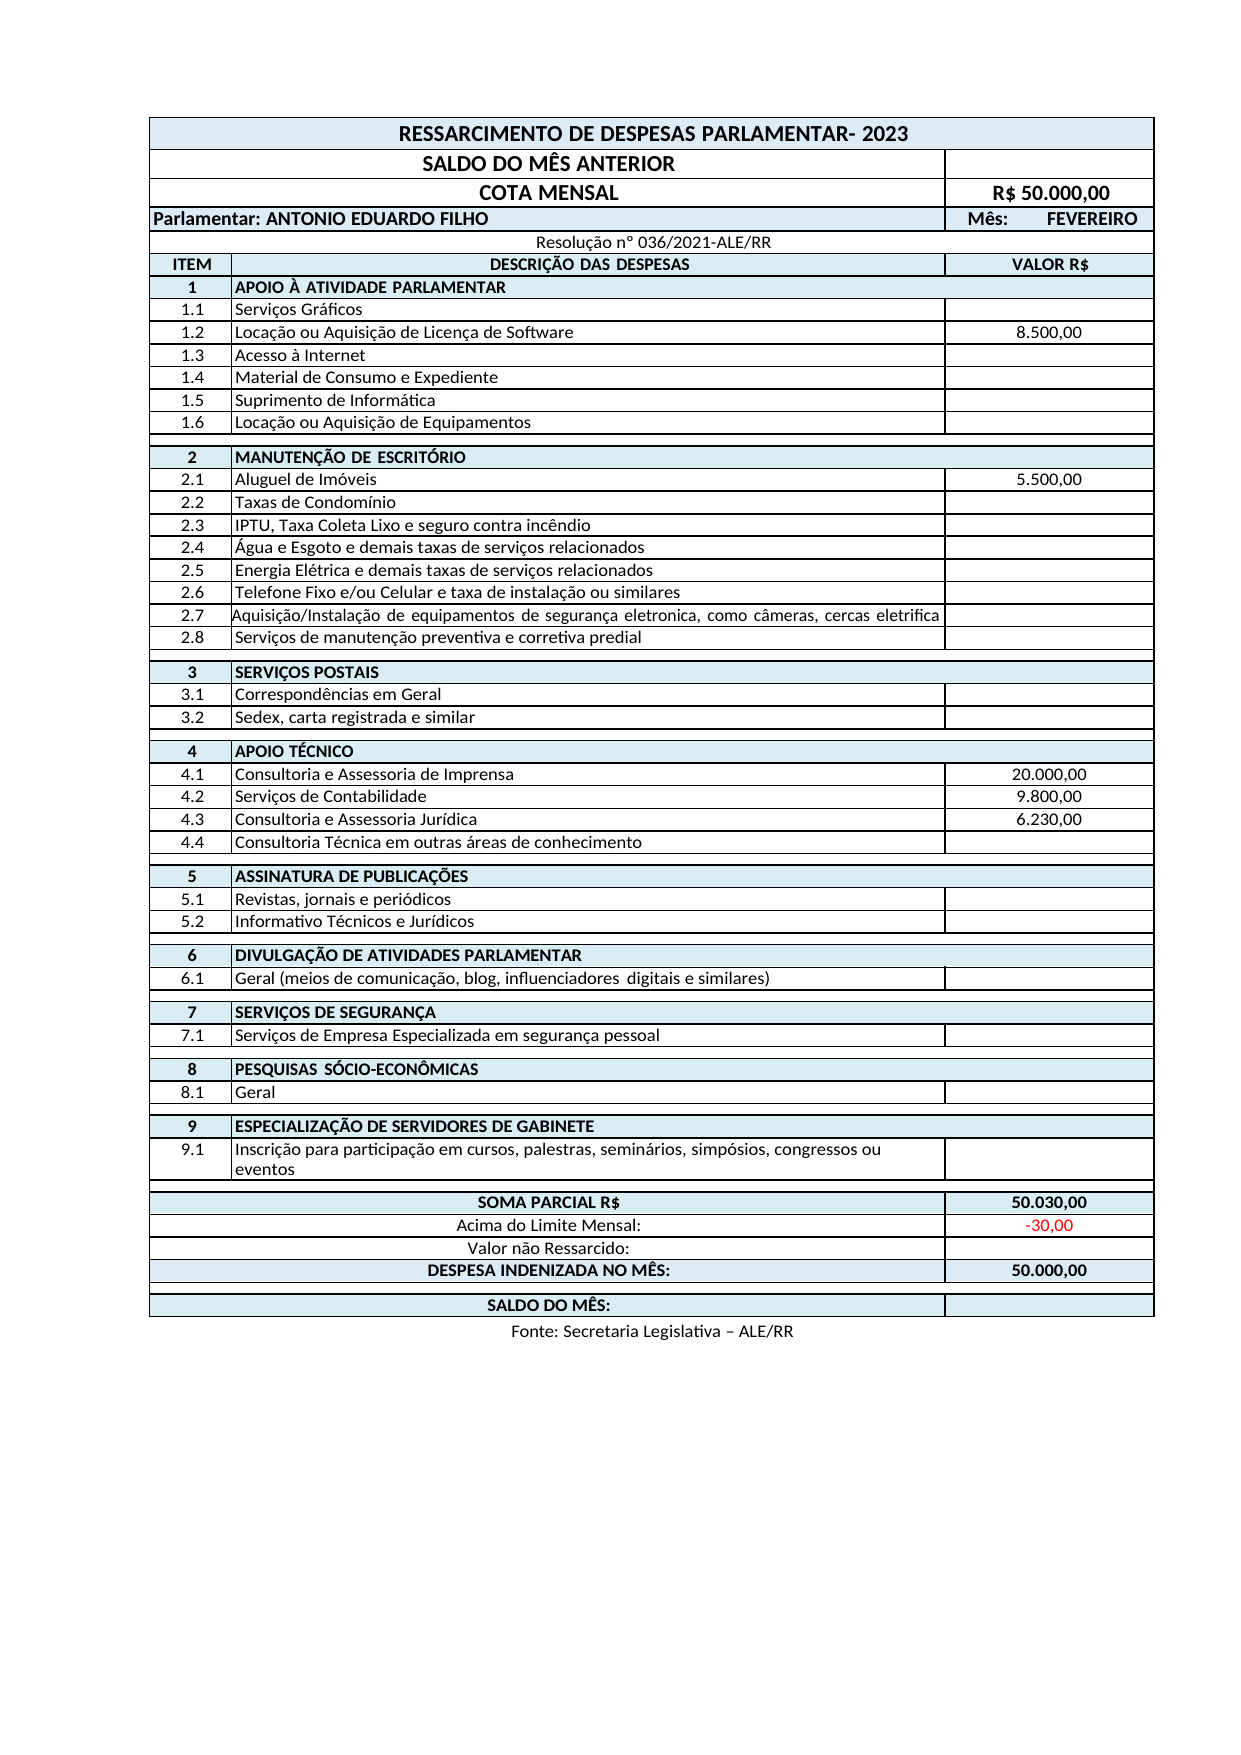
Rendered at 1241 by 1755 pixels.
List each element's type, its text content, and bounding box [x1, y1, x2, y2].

table_cell [946, 492, 1153, 513]
table_cell [946, 888, 1153, 909]
table_cell 1.3 [150, 345, 231, 366]
table_cell Informativo Técnicos e Jurídicos [232, 911, 944, 932]
table_cell 20.000,00 [946, 764, 1153, 785]
table_cell Serviços de Empresa Especializada em segurança pessoal [232, 1025, 944, 1046]
table_cell [946, 832, 1153, 853]
table_cell 2.6 [150, 582, 231, 603]
table_cell [946, 582, 1153, 603]
table_cell 1.4 [150, 367, 231, 388]
table_cell 2.2 [150, 492, 231, 513]
table_cell Sedex, carta registrada e similar [232, 707, 944, 728]
table_cell [150, 854, 1153, 864]
table_cell 8 [150, 1059, 231, 1080]
table_cell 2.5 [150, 560, 231, 581]
table_cell Parlamentar: ANTONIO EDUARDO FILHO [150, 208, 944, 230]
table_cell [946, 1025, 1153, 1046]
table_cell 4.1 [150, 764, 231, 785]
table_cell Revistas, jornais e periódicos [232, 888, 944, 909]
table_cell APOIO TÉCNICO [232, 741, 1153, 762]
table_cell [946, 299, 1153, 320]
table_cell DESCRIÇÃO DAS DESPESAS [232, 254, 944, 275]
table_cell 4.2 [150, 786, 231, 807]
table_cell 2.1 [150, 469, 231, 490]
table_cell -30,00 [946, 1215, 1153, 1236]
table_cell Locação ou Aquisição de Licença de Software [232, 322, 944, 343]
table_cell [946, 412, 1153, 433]
table_cell 9 [150, 1116, 231, 1137]
table_cell Telefone Fixo e/ou Celular e taxa de instalação ou similares [232, 582, 944, 603]
table_cell [946, 707, 1153, 728]
table_cell [946, 684, 1153, 705]
table_cell 2.3 [150, 515, 231, 535]
table_cell 2.4 [150, 537, 231, 558]
table_cell 4 [150, 741, 231, 762]
table_cell [150, 1104, 1153, 1114]
table_header RESSARCIMENTO DE DESPESAS PARLAMENTAR- 2023 [150, 118, 1153, 149]
table_cell Mês: FEVEREIRO [946, 208, 1153, 230]
table_cell 2.8 [150, 627, 231, 648]
table_cell 4.4 [150, 832, 231, 853]
table_cell 5.1 [150, 888, 231, 909]
table_cell 7 [150, 1002, 231, 1023]
table_cell Serviços de manutenção preventiva e corretiva predial [232, 627, 944, 648]
table_cell [946, 1238, 1153, 1259]
table_cell Locação ou Aquisição de Equipamentos [232, 412, 944, 433]
table_cell 1 [150, 277, 231, 298]
table_cell [946, 911, 1153, 932]
table_cell Correspondências em Geral [232, 684, 944, 705]
table_cell 50.000,00 [946, 1260, 1153, 1281]
table_cell DESPESA INDENIZADA NO MÊS: [150, 1260, 944, 1281]
table_cell [946, 150, 1153, 177]
table_cell Aluguel de Imóveis [232, 469, 944, 490]
table_cell [946, 1082, 1153, 1103]
table_cell [150, 1047, 1153, 1057]
table_cell SERVIÇOS POSTAIS [232, 662, 1153, 683]
table_cell R$ 50.000,00 [946, 179, 1153, 206]
table_cell 3.1 [150, 684, 231, 705]
table_cell IPTU, Taxa Coleta Lixo e seguro contra incêndio [232, 515, 944, 535]
table_cell [946, 560, 1153, 581]
table_cell Água e Esgoto e demais taxas de serviços relacionados [232, 537, 944, 558]
table_cell 1.6 [150, 412, 231, 433]
table_cell [946, 968, 1153, 989]
table_cell 6.230,00 [946, 809, 1153, 830]
table_cell Serviços Gráficos [232, 299, 944, 320]
table_cell 5 [150, 866, 231, 887]
table_cell Acesso à Internet [232, 345, 944, 366]
table_cell SOMA PARCIAL R$ [150, 1193, 944, 1213]
table_cell [150, 1283, 1153, 1293]
table_cell [150, 650, 1153, 660]
table_cell [150, 730, 1153, 739]
table_cell 2 [150, 447, 231, 468]
table_cell 4.3 [150, 809, 231, 830]
table_cell Valor não Ressarcido: [150, 1238, 944, 1259]
table_cell ESPECIALIZAÇÃO DE SERVIDORES DE GABINETE [232, 1116, 1153, 1137]
table_cell Inscrição para participação em cursos, palestras, seminários, simpósios, congressos ou eventos [232, 1139, 944, 1179]
table_cell 3.2 [150, 707, 231, 728]
table_cell Taxas de Condomínio [232, 492, 944, 513]
table_cell 1.5 [150, 390, 231, 411]
table_cell DIVULGAÇÃO DE ATIVIDADES PARLAMENTAR [232, 945, 1153, 966]
table_cell 9.1 [150, 1139, 231, 1179]
table_cell 8.1 [150, 1082, 231, 1103]
table_cell 6 [150, 945, 231, 966]
table_cell PESQUISAS SÓCIO-ECONÔMICAS [232, 1059, 1153, 1080]
table_cell [946, 627, 1153, 648]
table_cell Consultoria Técnica em outras áreas de conhecimento [232, 832, 944, 853]
table_cell [946, 345, 1153, 366]
table_cell [946, 1295, 1153, 1316]
table_cell MANUTENÇÃO DE ESCRITÓRIO [232, 447, 1153, 468]
table_cell [150, 1181, 1153, 1191]
table_cell Serviços de Contabilidade [232, 786, 944, 807]
table_cell SALDO DO MÊS: [150, 1295, 944, 1316]
table_cell [946, 605, 1153, 626]
table_cell 50.030,00 [946, 1193, 1153, 1213]
table_cell [946, 515, 1153, 535]
table_cell [946, 367, 1153, 388]
table_cell 1.2 [150, 322, 231, 343]
table_cell Aquisição/Instalação de equipamentos de segurança eletronica, como câmeras, cercas eletrifica [232, 605, 944, 626]
table_cell Geral (meios de comunicação, blog, influenciadores digitais e similares) [232, 968, 944, 989]
table_cell Energia Elétrica e demais taxas de serviços relacionados [232, 560, 944, 581]
table_cell 6.1 [150, 968, 231, 989]
table_cell Consultoria e Assessoria Jurídica [232, 809, 944, 830]
table_cell VALOR R$ [946, 254, 1153, 275]
table_cell 8.500,00 [946, 322, 1153, 343]
table_cell Consultoria e Assessoria de Imprensa [232, 764, 944, 785]
table_cell [946, 390, 1153, 411]
table_cell 3 [150, 662, 231, 683]
table_cell [150, 991, 1153, 1001]
table_cell Geral [232, 1082, 944, 1103]
table_cell COTA MENSAL [150, 179, 944, 206]
table_cell SERVIÇOS DE SEGURANÇA [232, 1002, 1153, 1023]
table_cell Acima do Limite Mensal: [150, 1215, 944, 1236]
table_cell [946, 537, 1153, 558]
table_cell APOIO À ATIVIDADE PARLAMENTAR [232, 277, 1153, 298]
table_cell SALDO DO MÊS ANTERIOR [150, 150, 944, 177]
table_cell [150, 934, 1153, 944]
table_cell Suprimento de Informática [232, 390, 944, 411]
table_cell Material de Consumo e Expediente [232, 367, 944, 388]
table_cell Resolução nº 036/2021-ALE/RR [150, 232, 1153, 252]
table_cell 7.1 [150, 1025, 231, 1046]
table_cell 5.2 [150, 911, 231, 932]
text Fonte: Secretaria Legislativa – ALE/RR [510, 1320, 794, 1342]
table_cell 9.800,00 [946, 786, 1153, 807]
table_cell 5.500,00 [946, 469, 1153, 490]
table_cell [946, 1139, 1153, 1179]
table_cell 1.1 [150, 299, 231, 320]
table_cell ASSINATURA DE PUBLICAÇÕES [232, 866, 1153, 887]
table_cell [150, 435, 1153, 445]
table_cell ITEM [150, 254, 231, 275]
table_cell 2.7 [150, 605, 231, 626]
